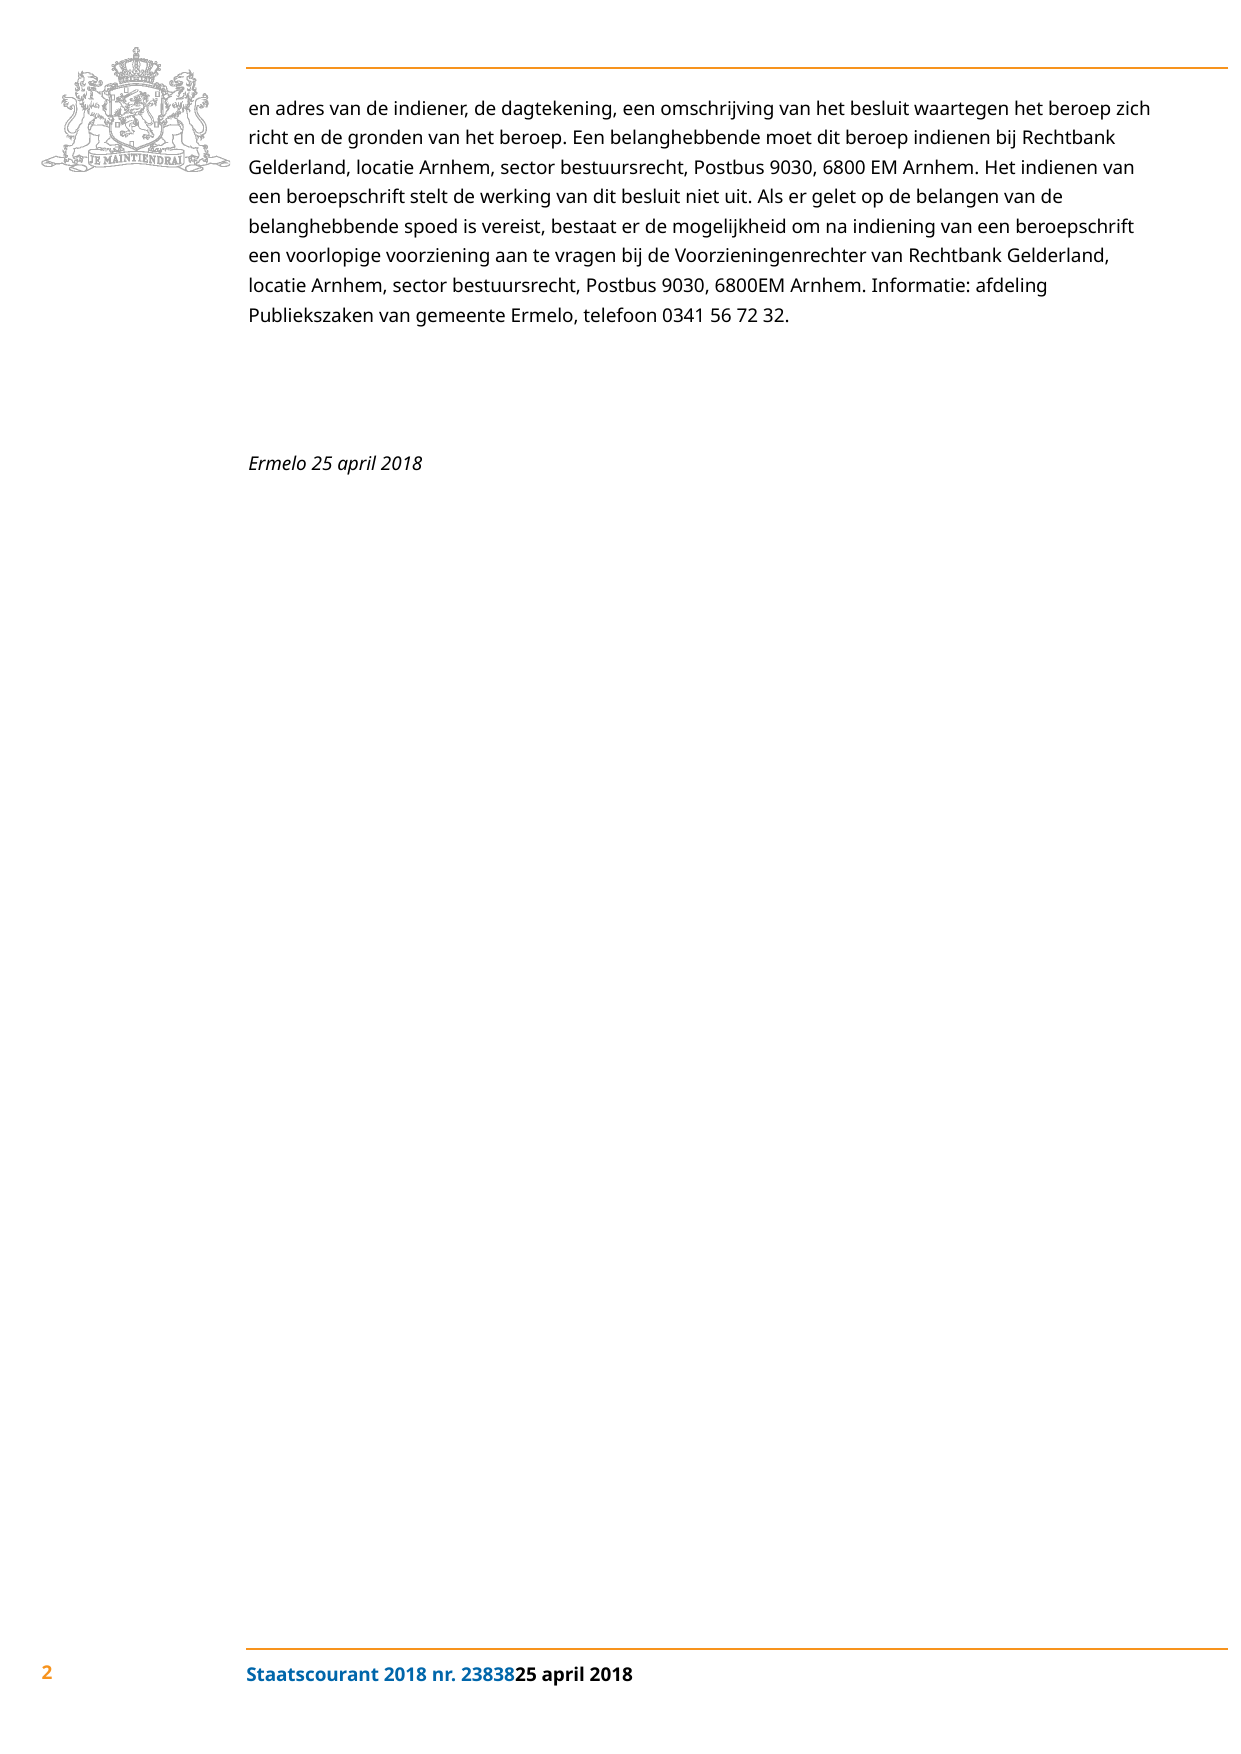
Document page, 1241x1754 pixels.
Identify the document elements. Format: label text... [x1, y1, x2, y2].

text Ermelo 25 april 2018 [248, 451, 1152, 476]
text en adres van de indiener, de dagtekening, een omschrijving van het besluit waartegen het beroep zich richt en de gronden van het beroep. Een belanghebbende moet dit beroep indienen bij Rechtbank Gelderland, locatie Arnhem, sector bestuursrecht, Postbus 9030, 6800 EM Arnhem. Het indienen van een beroepschrift stelt de werking van dit besluit niet uit. Als er gelet op de belangen van de belanghebbende spoed is vereist, bestaat er de mogelijkheid om na indiening van een beroepschrift een voorlopige voorziening aan te vragen bij de Voorzieningenrechter van Rechtbank Gelderland, locatie Arnhem, sector bestuursrecht, Postbus 9030, 6800EM Arnhem. Informatie: afdeling Publiekszaken van gemeente Ermelo, telefoon 0341 56 72 32. [248, 95, 1152, 328]
picture [41, 47, 231, 172]
